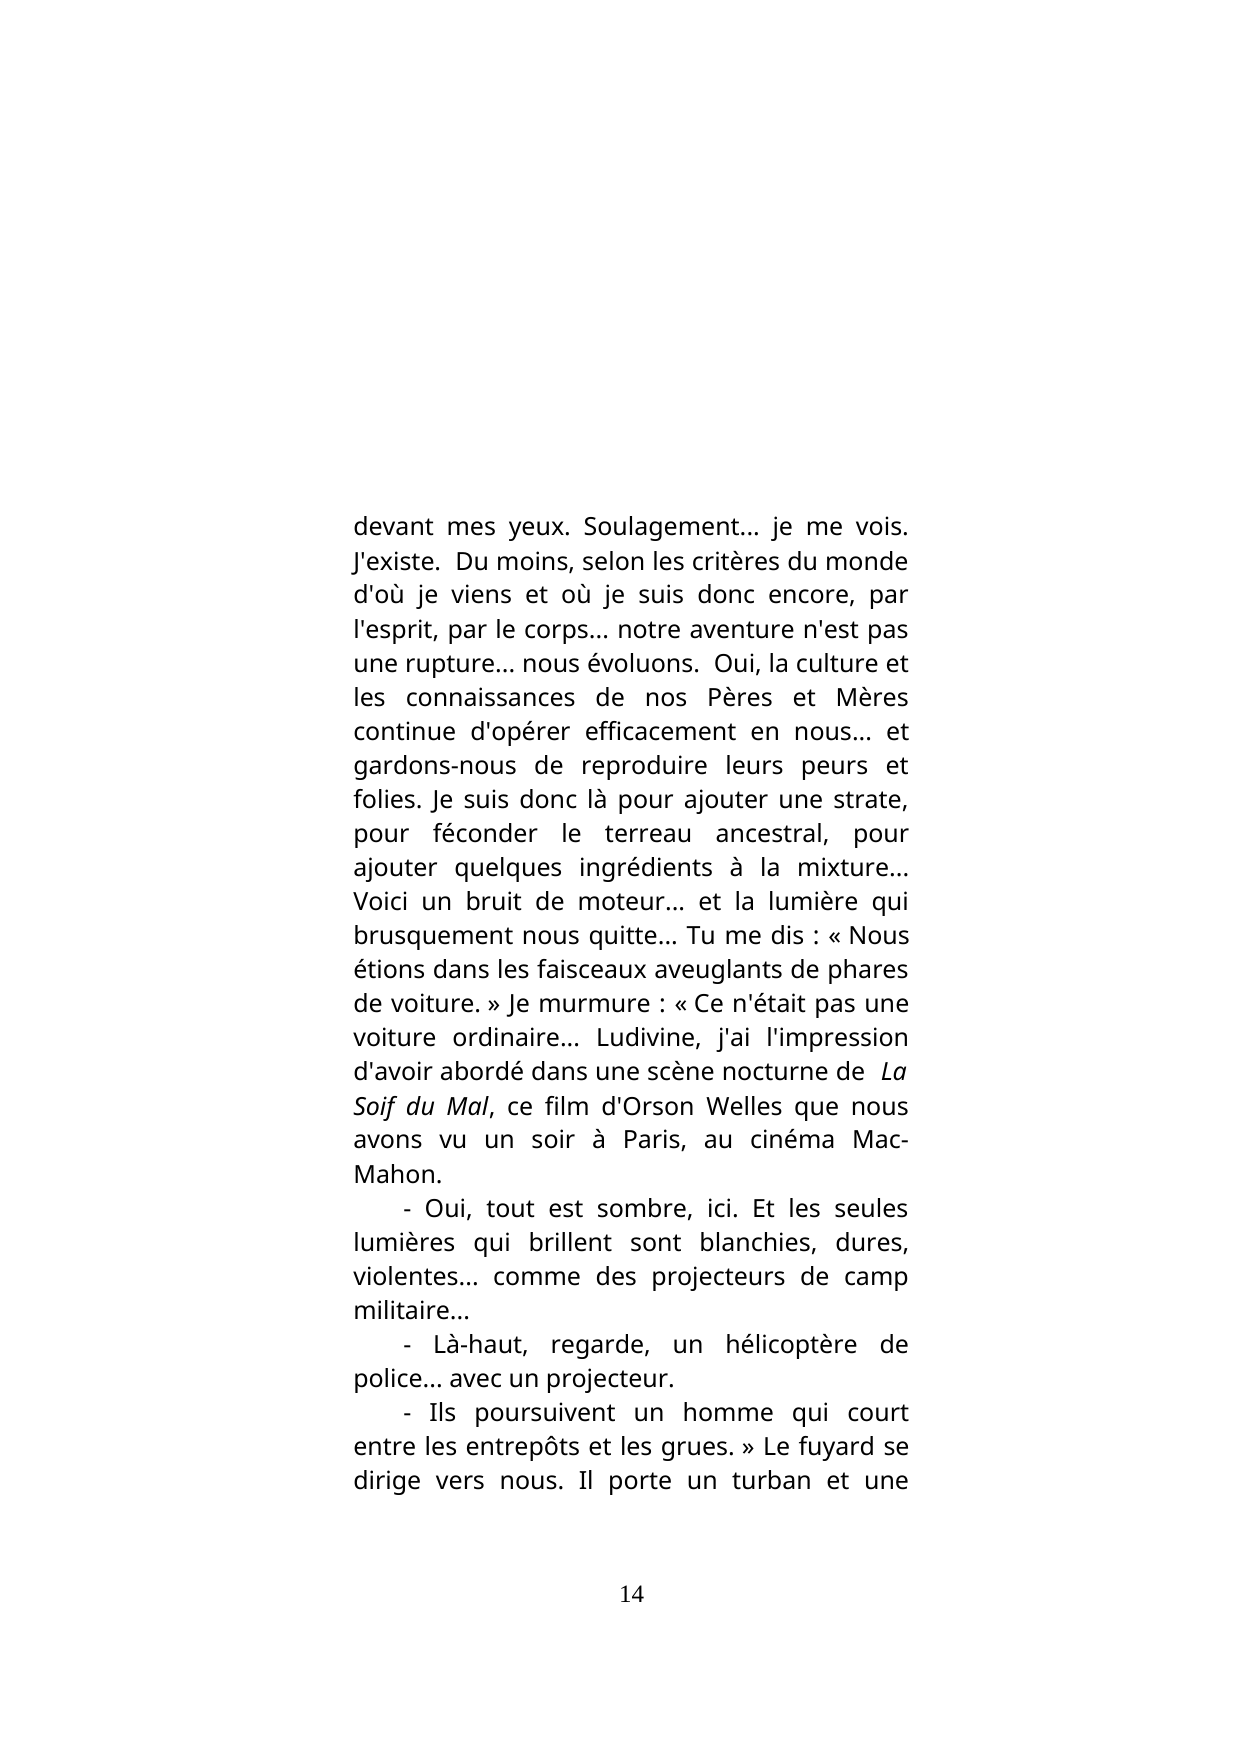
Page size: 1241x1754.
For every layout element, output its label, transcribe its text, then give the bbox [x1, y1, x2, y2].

text - Ils poursuivent un homme qui court entre les entrepôts et les grues. » Le fuyard se dirige vers nous. Il porte un turban et une [353, 1395, 909, 1497]
text - Oui, tout est sombre, ici. Et les seules lumières qui brillent sont blanchies, dures, violentes... comme des projecteurs de camp militaire... [353, 1190, 909, 1327]
text devant mes yeux. Soulagement... je me vois. J'existe. Du moins, selon les critères du monde d'où je viens et où je suis donc encore, par l'esprit, par le corps... notre aventure n'est pas une rupture... nous évoluons. Oui, la culture et les connaissances de nos Pères et Mères continue d'opérer efficacement en nous... et gardons-nous de reproduire leurs peurs et folies. Je suis donc là pour ajouter une strate, pour féconder le terreau ancestral, pour ajouter quelques ingrédients à la mixture... Voici un bruit de moteur... et la lumière qui brusquement nous quitte... Tu me dis : « Nous étions dans les faisceaux aveuglants de phares de voiture. » Je murmure : « Ce n'était pas une voiture ordinaire... Ludivine, j'ai l'impression d'avoir abordé dans une scène nocturne de La Soif du Mal, ce film d'Orson Welles que nous avons vu un soir à Paris, au cinéma Mac-Mahon. [353, 509, 909, 1190]
text - Là-haut, regarde, un hélicoptère de police... avec un projecteur. [353, 1327, 909, 1395]
